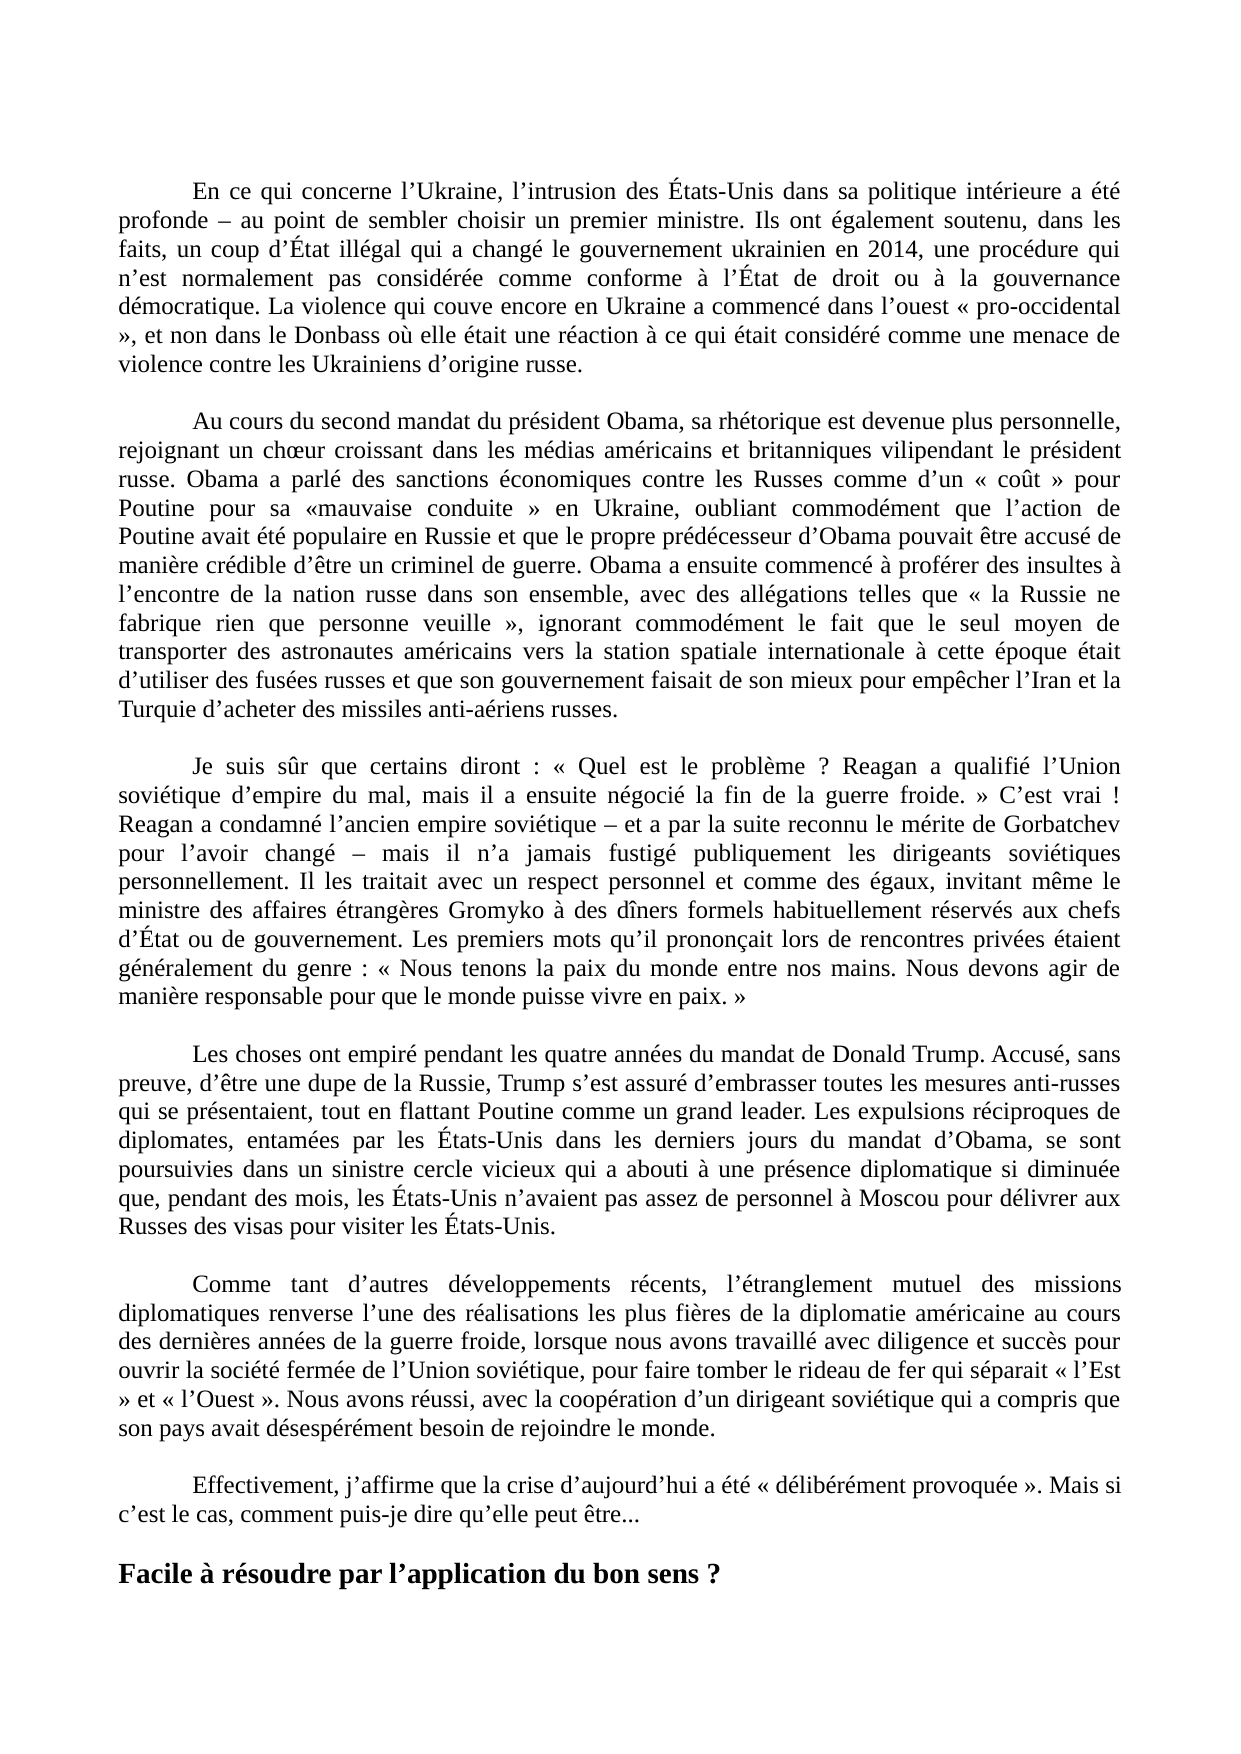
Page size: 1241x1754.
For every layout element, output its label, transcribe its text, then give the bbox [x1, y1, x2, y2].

text Effectivement, j’affirme que la crise d’aujourd’hui a été « délibérément provoquée ». Mais si c’est le cas, comment puis-je dire qu’elle peut être... [118, 1470, 1122, 1556]
text Les choses ont empiré pendant les quatre années du mandat de Donald Trump. Accusé, sans preuve, d’être une dupe de la Russie, Trump s’est assuré d’embrasser toutes les mesures anti-russes qui se présentaient, tout en flattant Poutine comme un grand leader. Les expulsions réciproques de diplomates, entamées par les États-Unis dans les derniers jours du mandat d’Obama, se sont poursuivies dans un sinistre cercle vicieux qui a abouti à une présence diplomatique si diminuée que, pendant des mois, les États-Unis n’avaient pas assez de personnel à Moscou pour délivrer aux Russes des visas pour visiter les États-Unis. [118, 1039, 1122, 1240]
text Au cours du second mandat du président Obama, sa rhétorique est devenue plus personnelle, rejoignant un chœur croissant dans les médias américains et britanniques vilipendant le président russe. Obama a parlé des sanctions économiques contre les Russes comme d’un « coût » pour Poutine pour sa «mauvaise conduite » en Ukraine, oubliant commodément que l’action de Poutine avait été populaire en Russie et que le propre prédécesseur d’Obama pouvait être accusé de manière crédible d’être un criminel de guerre. Obama a ensuite commencé à proférer des insultes à l’encontre de la nation russe dans son ensemble, avec des allégations telles que « la Russie ne fabrique rien que personne veuille », ignorant commodément le fait que le seul moyen de transporter des astronautes américains vers la station spatiale internationale à cette époque était d’utiliser des fusées russes et que son gouvernement faisait de son mieux pour empêcher l’Iran et la Turquie d’acheter des missiles anti-aériens russes. [118, 406, 1122, 723]
text En ce qui concerne l’Ukraine, l’intrusion des États-Unis dans sa politique intérieure a été profonde – au point de sembler choisir un premier ministre. Ils ont également soutenu, dans les faits, un coup d’État illégal qui a changé le gouvernement ukrainien en 2014, une procédure qui n’est normalement pas considérée comme conforme à l’État de droit ou à la gouvernance démocratique. La violence qui couve encore en Ukraine a commencé dans l’ouest « pro-occidental », et non dans le Donbass où elle était une réaction à ce qui était considéré comme une menace de violence contre les Ukrainiens d’origine russe. [118, 176, 1122, 378]
text Comme tant d’autres développements récents, l’étranglement mutuel des missions diplomatiques renverse l’une des réalisations les plus fières de la diplomatie américaine au cours des dernières années de la guerre froide, lorsque nous avons travaillé avec diligence et succès pour ouvrir la société fermée de l’Union soviétique, pour faire tomber le rideau de fer qui séparait « l’Est » et « l’Ouest ». Nous avons réussi, avec la coopération d’un dirigeant soviétique qui a compris que son pays avait désespérément besoin de rejoindre le monde. [118, 1269, 1122, 1441]
text Je suis sûr que certains diront : « Quel est le problème ? Reagan a qualifié l’Union soviétique d’empire du mal, mais il a ensuite négocié la fin de la guerre froide. » C’est vrai ! Reagan a condamné l’ancien empire soviétique – et a par la suite reconnu le mérite de Gorbatchev pour l’avoir changé – mais il n’a jamais fustigé publiquement les dirigeants soviétiques personnellement. Il les traitait avec un respect personnel et comme des égaux, invitant même le ministre des affaires étrangères Gromyko à des dîners formels habituellement réservés aux chefs d’État ou de gouvernement. Les premiers mots qu’il prononçait lors de rencontres privées étaient généralement du genre : « Nous tenons la paix du monde entre nos mains. Nous devons agir de manière responsable pour que le monde puisse vivre en paix. » [118, 751, 1122, 1010]
text Facile à résoudre par l’application du bon sens ? [118, 1556, 1122, 1619]
